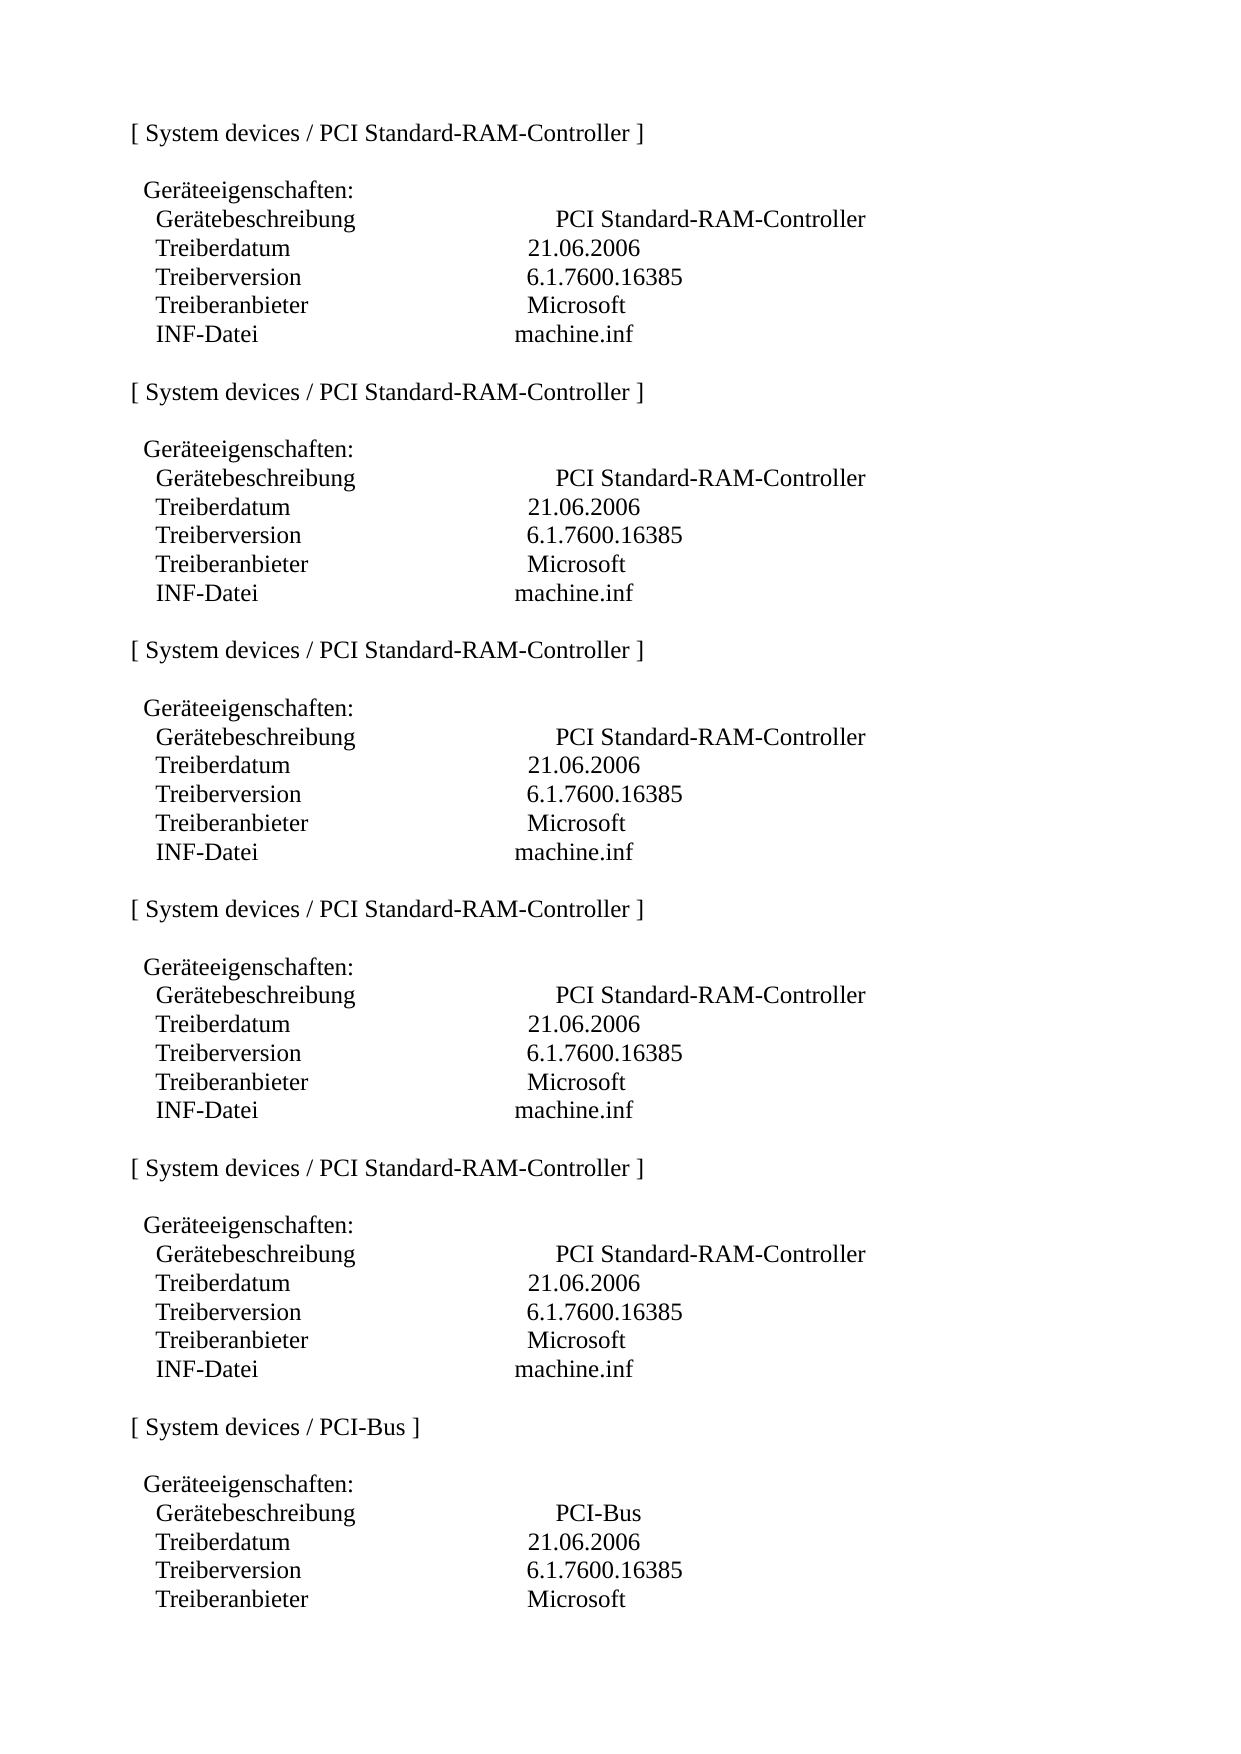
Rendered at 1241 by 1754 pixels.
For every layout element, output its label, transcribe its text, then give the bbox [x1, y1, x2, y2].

text Treiberanbieter Microsoft [118, 1326, 1122, 1354]
text Treiberdatum 21.06.2006 [118, 1268, 1122, 1297]
text Gerätebeschreibung PCI Standard-RAM-Controller [118, 981, 1122, 1009]
text Geräteeigenschaften: [118, 176, 1122, 204]
text [ System devices / PCI Standard-RAM-Controller ] [118, 118, 1122, 147]
text Treiberanbieter Microsoft [118, 1067, 1122, 1096]
text INF-Datei machine.inf [118, 1354, 1122, 1383]
text Gerätebeschreibung PCI-Bus [118, 1498, 1122, 1527]
text Geräteeigenschaften: [118, 434, 1122, 463]
text Treiberanbieter Microsoft [118, 808, 1122, 837]
text Treiberversion 6.1.7600.16385 [118, 779, 1122, 808]
text Treiberanbieter Microsoft [118, 1584, 1122, 1613]
text INF-Datei machine.inf [118, 578, 1122, 607]
text Gerätebeschreibung PCI Standard-RAM-Controller [118, 204, 1122, 233]
text Geräteeigenschaften: [118, 1469, 1122, 1498]
text INF-Datei machine.inf [118, 1096, 1122, 1124]
text [ System devices / PCI Standard-RAM-Controller ] [118, 377, 1122, 406]
text Gerätebeschreibung PCI Standard-RAM-Controller [118, 722, 1122, 751]
text [ System devices / PCI Standard-RAM-Controller ] [118, 1153, 1122, 1182]
text Treiberanbieter Microsoft [118, 291, 1122, 319]
text Treiberdatum 21.06.2006 [118, 233, 1122, 262]
text Treiberversion 6.1.7600.16385 [118, 1556, 1122, 1584]
text INF-Datei machine.inf [118, 837, 1122, 866]
text Treiberdatum 21.06.2006 [118, 492, 1122, 521]
text Treiberanbieter Microsoft [118, 549, 1122, 578]
text Treiberdatum 21.06.2006 [118, 751, 1122, 779]
text Treiberdatum 21.06.2006 [118, 1009, 1122, 1038]
text INF-Datei machine.inf [118, 319, 1122, 348]
text Treiberversion 6.1.7600.16385 [118, 262, 1122, 291]
text Treiberversion 6.1.7600.16385 [118, 1038, 1122, 1067]
text Geräteeigenschaften: [118, 952, 1122, 981]
text Geräteeigenschaften: [118, 1211, 1122, 1239]
text Treiberdatum 21.06.2006 [118, 1527, 1122, 1556]
text Geräteeigenschaften: [118, 693, 1122, 722]
text [ System devices / PCI Standard-RAM-Controller ] [118, 636, 1122, 664]
text Gerätebeschreibung PCI Standard-RAM-Controller [118, 1239, 1122, 1268]
text Treiberversion 6.1.7600.16385 [118, 521, 1122, 549]
text [ System devices / PCI-Bus ] [118, 1412, 1122, 1441]
text Treiberversion 6.1.7600.16385 [118, 1297, 1122, 1326]
text [ System devices / PCI Standard-RAM-Controller ] [118, 894, 1122, 923]
text Gerätebeschreibung PCI Standard-RAM-Controller [118, 463, 1122, 492]
